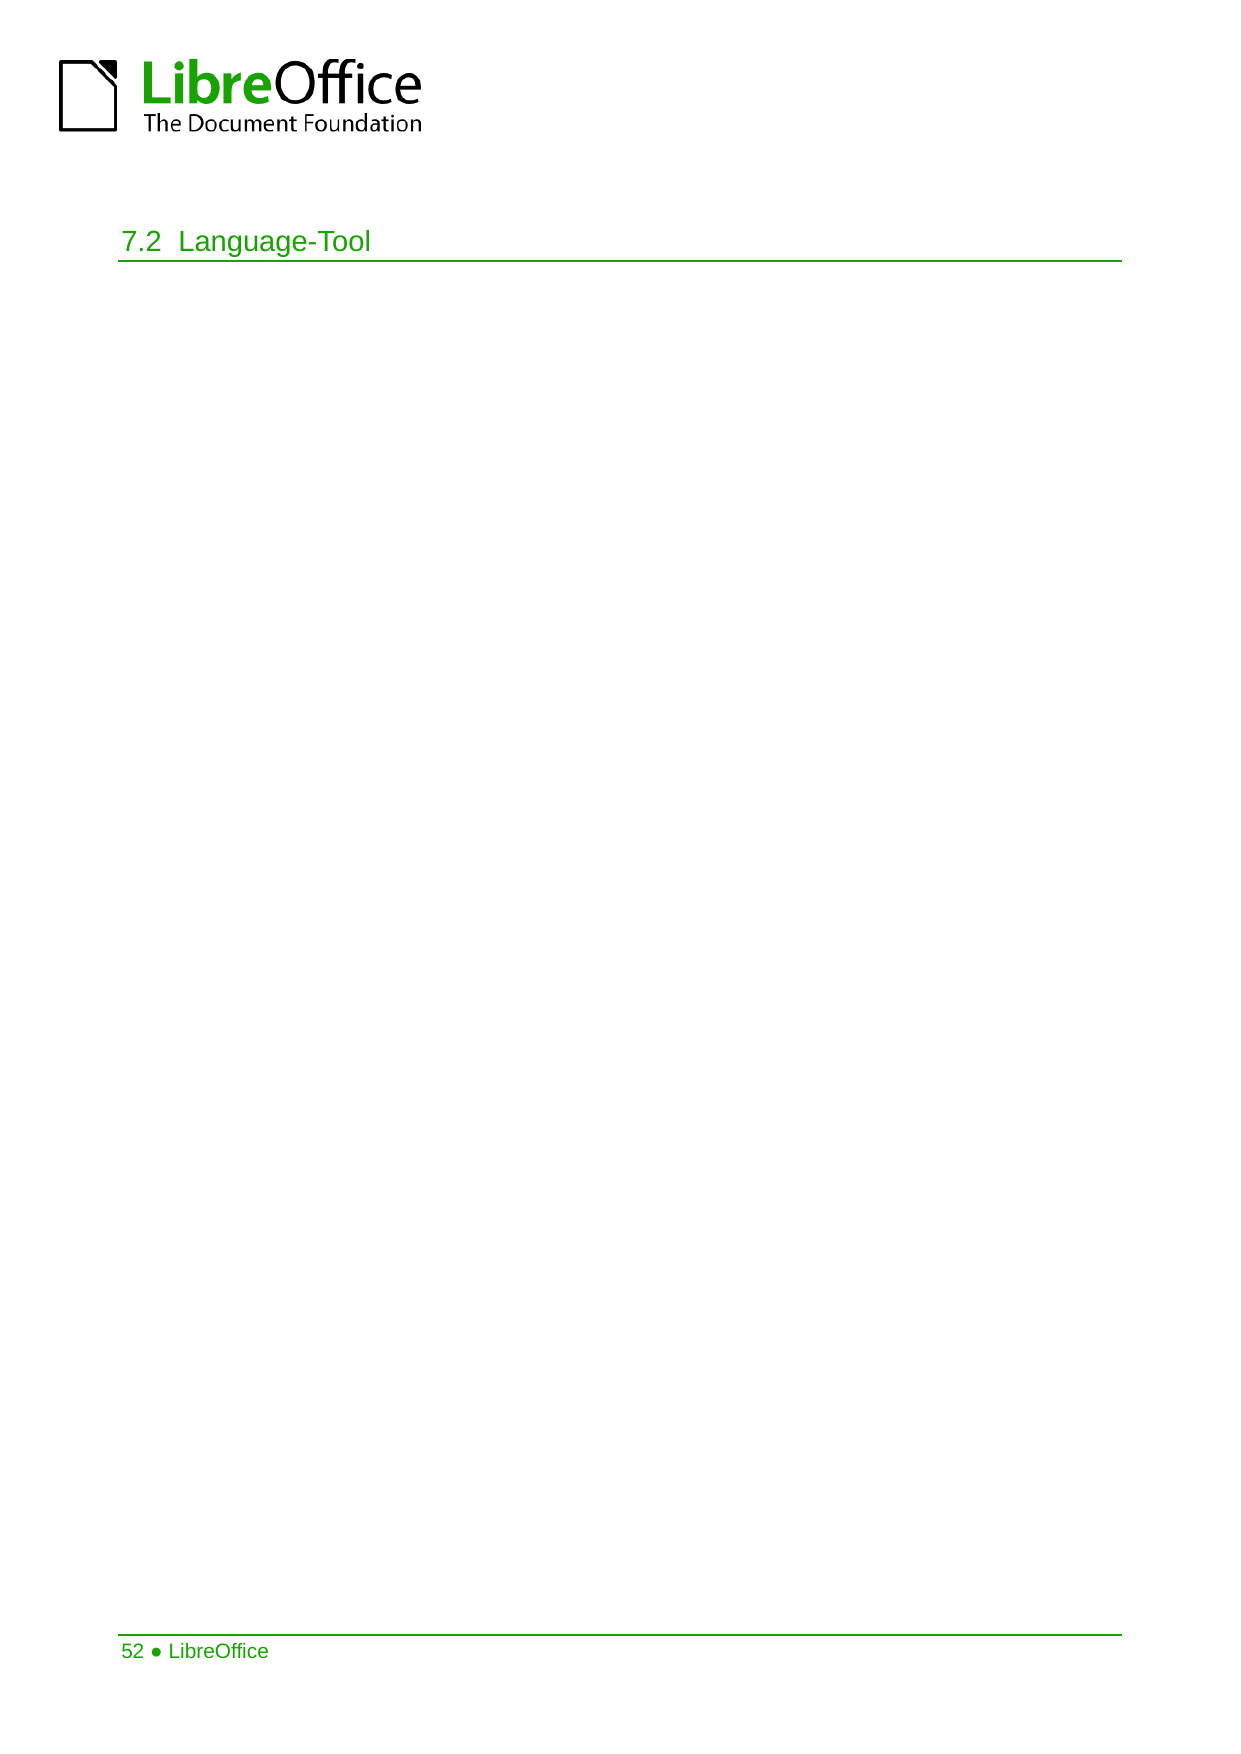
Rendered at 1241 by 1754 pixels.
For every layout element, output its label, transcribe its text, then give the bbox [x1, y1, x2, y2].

picture [56, 59, 422, 132]
subtitle Language-Tool [118, 193, 1122, 260]
